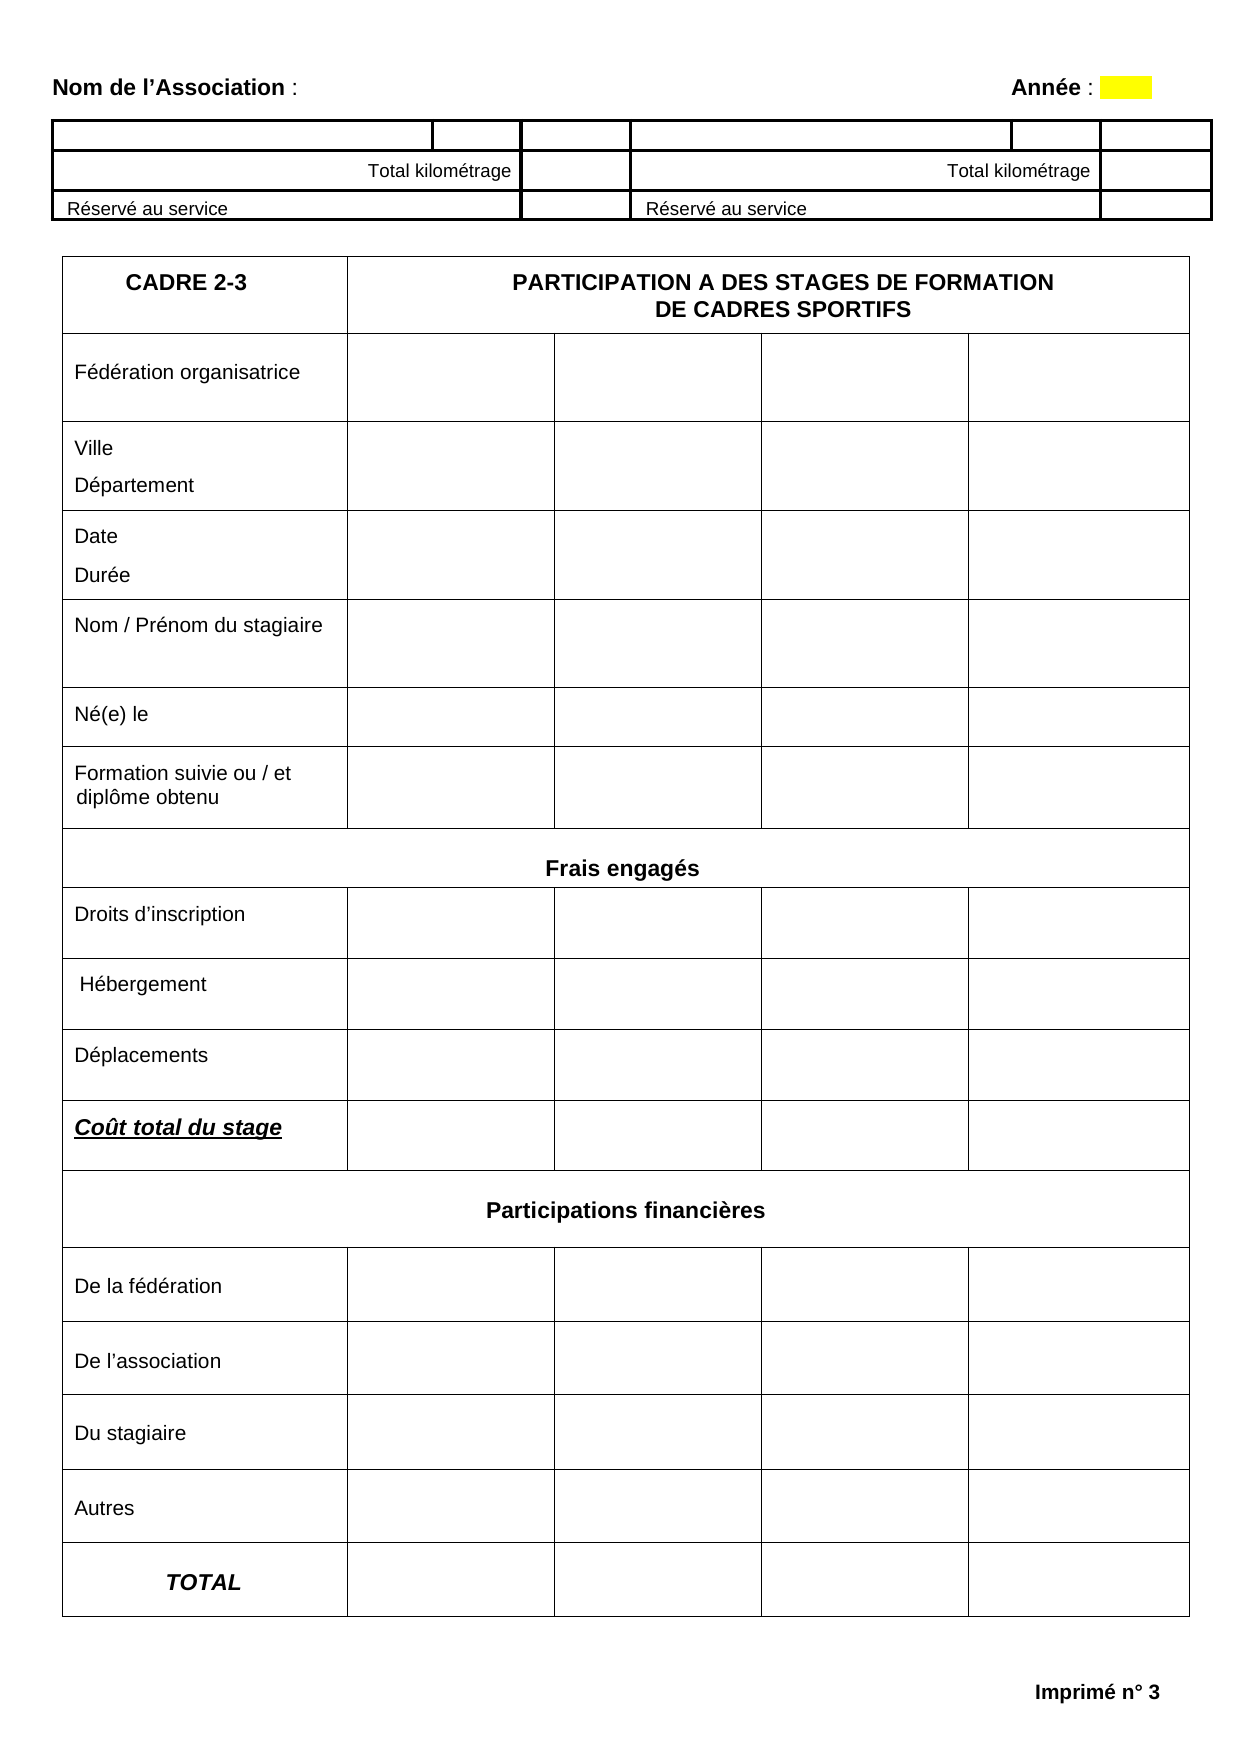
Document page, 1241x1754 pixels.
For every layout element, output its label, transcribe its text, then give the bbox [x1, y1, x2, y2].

table_cell [52, 221, 521, 230]
table_cell Ville Département [63, 422, 347, 510]
table_cell [969, 511, 1189, 599]
table_cell [348, 1470, 554, 1542]
table_cell [969, 334, 1189, 421]
table_cell [555, 334, 761, 421]
table_cell [348, 1395, 554, 1468]
table_cell Date Durée [63, 511, 347, 599]
table_cell [348, 422, 554, 510]
table_cell [762, 688, 968, 746]
table_cell [762, 747, 968, 828]
table_cell [762, 600, 968, 687]
table_cell [969, 688, 1189, 746]
table_cell [555, 1470, 761, 1542]
table_header PARTICIPATION A DES STAGES DE FORMATION DE CADRES SPORTIFS [348, 257, 1189, 333]
table_cell [969, 1030, 1189, 1100]
table_cell [969, 1322, 1189, 1393]
table_cell Frais engagés [63, 829, 1189, 887]
table_cell Réservé au service [54, 192, 519, 218]
table_cell [1011, 221, 1088, 230]
table_cell [348, 1322, 554, 1393]
table_cell [555, 888, 761, 958]
table_cell [969, 959, 1189, 1029]
table_cell Coût total du stage [63, 1101, 347, 1170]
table_cell [348, 1030, 554, 1100]
table_cell [523, 122, 629, 148]
table_cell [969, 600, 1189, 687]
table_cell [555, 1030, 761, 1100]
table_cell [969, 1101, 1189, 1170]
table_cell [555, 1395, 761, 1468]
table_cell [762, 511, 968, 599]
table_cell [969, 1470, 1189, 1542]
table_cell Nom / Prénom du stagiaire [63, 600, 347, 687]
table_cell [555, 959, 761, 1029]
table_cell [555, 1101, 761, 1170]
table_cell Total kilométrage [54, 152, 519, 189]
table_cell [762, 959, 968, 1029]
table_cell De la fédération [63, 1248, 347, 1321]
table_cell Hébergement [63, 959, 347, 1029]
table_cell [348, 959, 554, 1029]
table_cell Autres [63, 1470, 347, 1542]
table_cell [762, 1395, 968, 1468]
table_cell De l’association [63, 1322, 347, 1393]
table_cell [555, 511, 761, 599]
table_cell TOTAL [63, 1543, 347, 1616]
table_cell [434, 122, 519, 148]
table_cell [348, 600, 554, 687]
table_cell Déplacements [63, 1030, 347, 1100]
table_cell [523, 152, 629, 189]
table_cell [555, 1543, 761, 1616]
table_cell [969, 747, 1189, 828]
table_cell [762, 422, 968, 510]
table_cell [762, 334, 968, 421]
table_cell [762, 1543, 968, 1616]
table_cell [1102, 192, 1210, 218]
table_cell [54, 122, 431, 148]
table_cell [348, 511, 554, 599]
table_cell [555, 422, 761, 510]
table_cell [969, 888, 1189, 958]
table_cell [762, 1470, 968, 1542]
table_cell [1102, 122, 1210, 148]
table_cell [762, 1101, 968, 1170]
table_cell [348, 1101, 554, 1170]
table_cell Formation suivie ou / et diplôme obtenu [63, 747, 347, 828]
table_cell [555, 747, 761, 828]
table_header Nom de l’Association : Année : [41, 74, 1228, 119]
table_cell [1100, 221, 1212, 230]
table_cell [348, 747, 554, 828]
table_cell [348, 888, 554, 958]
table_header CADRE 2-3 [63, 257, 347, 333]
table_cell [762, 888, 968, 958]
table_cell [762, 1030, 968, 1100]
table_cell [348, 1543, 554, 1616]
table_cell [555, 1248, 761, 1321]
table_cell Droits d’inscription [63, 888, 347, 958]
table_cell [1013, 122, 1099, 148]
table_cell [521, 221, 631, 230]
table_cell Participations financières [63, 1171, 1189, 1247]
table_cell Fédération organisatrice [63, 334, 347, 421]
table_cell Né(e) le [63, 688, 347, 746]
table_cell [555, 1322, 761, 1393]
table_cell [969, 1543, 1189, 1616]
table_cell [1088, 221, 1100, 230]
table_cell [1102, 152, 1210, 189]
table_cell [969, 422, 1189, 510]
table_cell [348, 1248, 554, 1321]
table_cell [969, 1248, 1189, 1321]
table_cell [348, 334, 554, 421]
table_cell [555, 688, 761, 746]
table_cell [348, 688, 554, 746]
table_cell Total kilométrage [632, 152, 1099, 189]
table_cell [632, 122, 1010, 148]
table_cell [762, 1322, 968, 1393]
table_cell Du stagiaire [63, 1395, 347, 1468]
table_cell Réservé au service [632, 192, 1099, 218]
table_cell [969, 1395, 1189, 1468]
table_cell [631, 221, 1011, 230]
table_cell [523, 192, 629, 218]
table_cell [555, 600, 761, 687]
table_cell [762, 1248, 968, 1321]
table_cell [41, 119, 1228, 1617]
